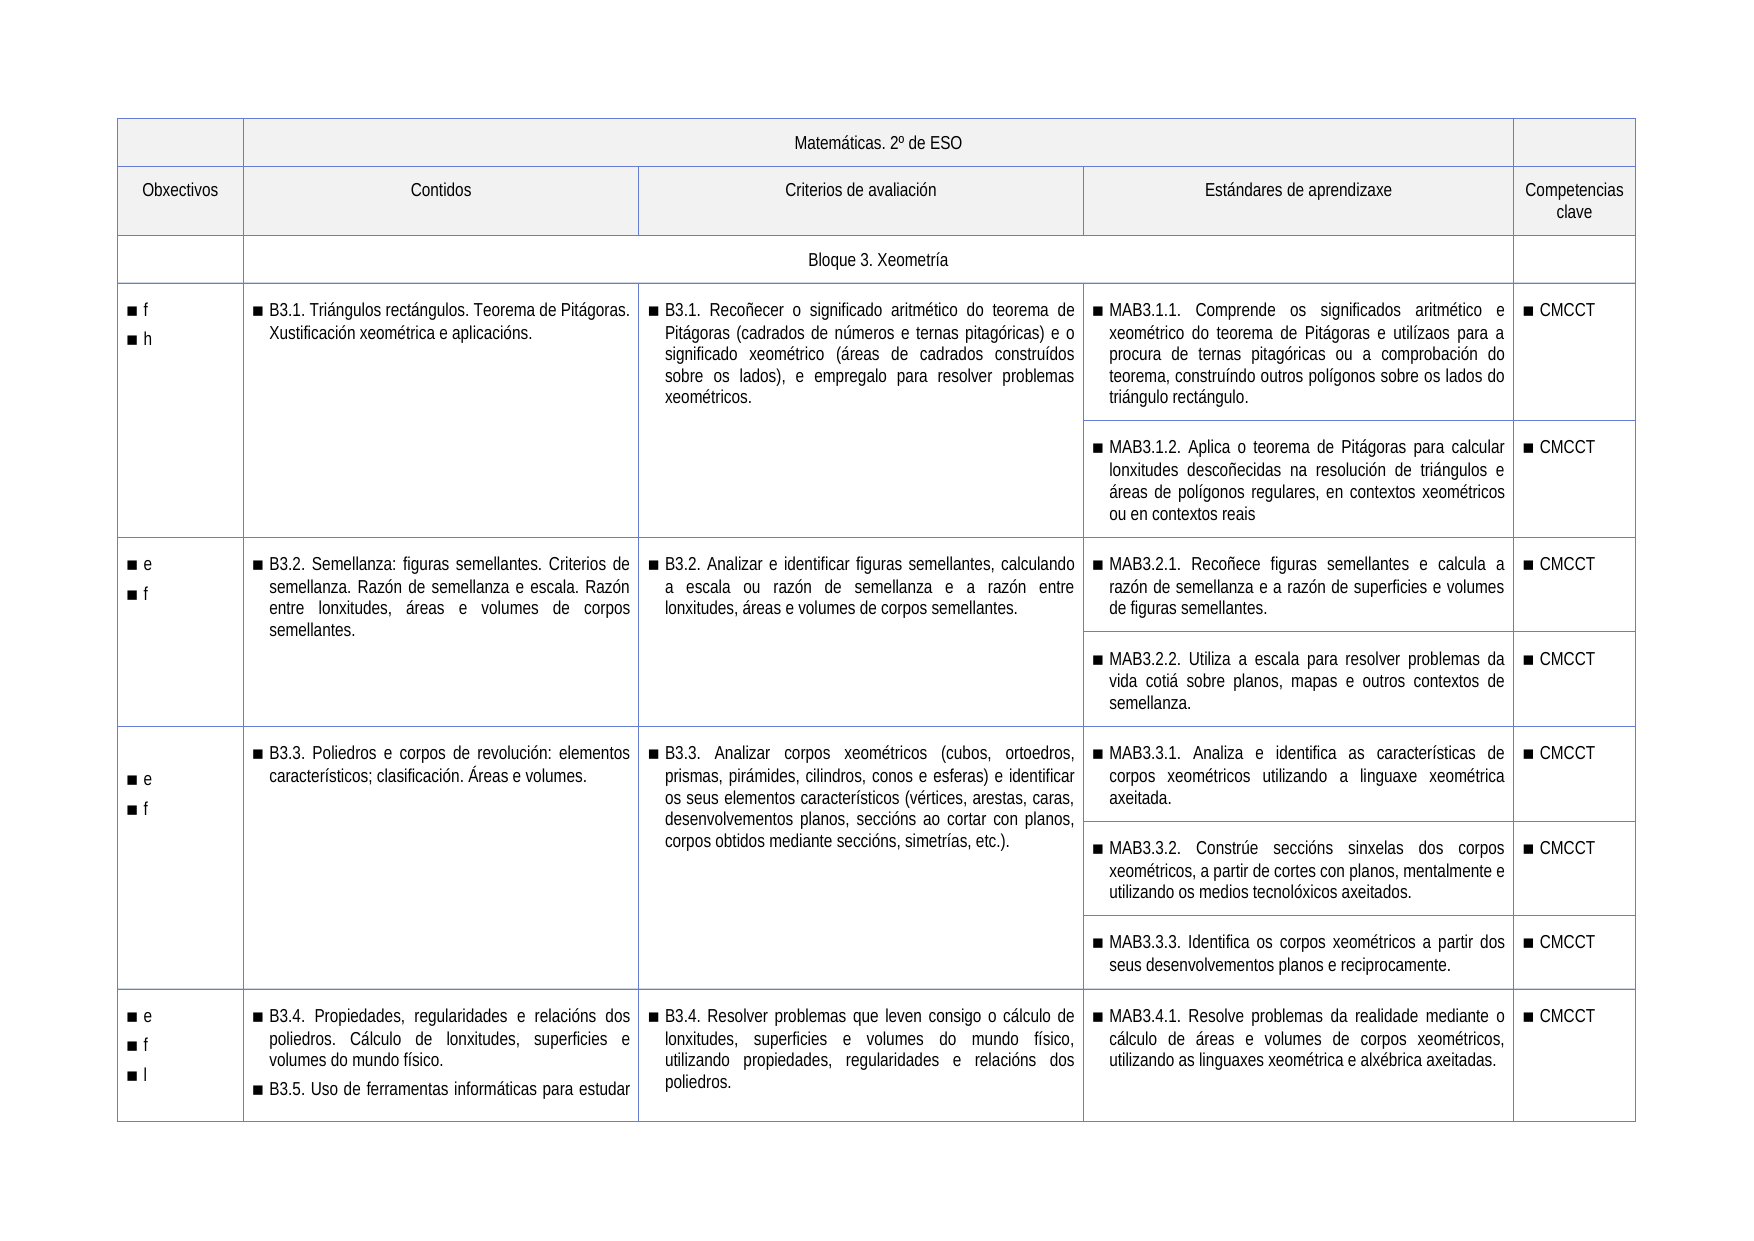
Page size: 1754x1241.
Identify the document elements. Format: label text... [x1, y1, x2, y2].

table_cell B3.4. Resolver problemas que leven consigo o cálculo de lonxitudes, superficies e volumes do mundo físico, utilizando propiedades, regularidades e relacións dos poliedros. [639, 990, 1083, 1121]
table_header [118, 119, 243, 166]
table_cell MAB3.4.1. Resolve problemas da realidade mediante o cálculo de áreas e volumes de corpos xeométricos, utilizando as linguaxes xeométrica e alxébrica axeitadas. [1084, 990, 1513, 1121]
table_cell [1514, 236, 1635, 282]
table_cell f h [118, 284, 243, 537]
table_cell B3.4. Propiedades, regularidades e relacións dos poliedros. Cálculo de lonxitudes, superficies e volumes do mundo físico. B3.5. Uso de ferramentas informáticas para estudar [244, 990, 638, 1121]
table_cell MAB3.3.3. Identifica os corpos xeométricos a partir dos seus desenvolvementos planos e reciprocamente. [1084, 916, 1513, 988]
table_cell Bloque 3. Xeometría [244, 236, 1513, 282]
table_cell [118, 236, 243, 282]
table_cell MAB3.3.2. Constrúe seccións sinxelas dos corpos xeométricos, a partir de cortes con planos, mentalmente e utilizando os medios tecnolóxicos axeitados. [1084, 822, 1513, 915]
table_cell CMCCT [1514, 822, 1635, 915]
table_cell CMCCT [1514, 916, 1635, 988]
table_cell MAB3.2.1. Recoñece figuras semellantes e calcula a razón de semellanza e a razón de superficies e volumes de figuras semellantes. [1084, 538, 1513, 631]
table_cell B3.2. Analizar e identificar figuras semellantes, calculando a escala ou razón de semellanza e a razón entre lonxitudes, áreas e volumes de corpos semellantes. [639, 538, 1083, 726]
table_header [1514, 119, 1635, 166]
table_cell CMCCT [1514, 421, 1635, 537]
table_cell B3.3. Analizar corpos xeométricos (cubos, ortoedros, prismas, pirámides, cilindros, conos e esferas) e identificar os seus elementos característicos (vértices, arestas, caras, desenvolvementos planos, seccións ao cortar con planos, corpos obtidos mediante seccións, simetrías, etc.). [639, 727, 1083, 988]
table_cell CMCCT [1514, 727, 1635, 821]
table_cell Competencias clave [1514, 167, 1635, 235]
table_cell B3.3. Poliedros e corpos de revolución: elementos característicos; clasificación. Áreas e volumes. [244, 727, 638, 988]
table_cell CMCCT [1514, 990, 1635, 1121]
table_cell B3.1. Triángulos rectángulos. Teorema de Pitágoras. Xustificación xeométrica e aplicacións. [244, 284, 638, 537]
table_cell MAB3.1.1. Comprende os significados aritmético e xeométrico do teorema de Pitágoras e utilízaos para a procura de ternas pitagóricas ou a comprobación do teorema, construíndo outros polígonos sobre os lados do triángulo rectángulo. [1084, 284, 1513, 420]
table_cell CMCCT [1514, 284, 1635, 420]
table_cell e f [118, 727, 243, 988]
table_cell B3.2. Semellanza: figuras semellantes. Criterios de semellanza. Razón de semellanza e escala. Razón entre lonxitudes, áreas e volumes de corpos semellantes. [244, 538, 638, 726]
table_cell Criterios de avaliación [639, 167, 1083, 235]
table_cell MAB3.1.2. Aplica o teorema de Pitágoras para calcular lonxitudes descoñecidas na resolución de triángulos e áreas de polígonos regulares, en contextos xeométricos ou en contextos reais [1084, 421, 1513, 537]
table_cell B3.1. Recoñecer o significado aritmético do teorema de Pitágoras (cadrados de números e ternas pitagóricas) e o significado xeométrico (áreas de cadrados construídos sobre os lados), e empregalo para resolver problemas xeométricos. [639, 284, 1083, 537]
table_cell e f [118, 538, 243, 726]
table_cell Estándares de aprendizaxe [1084, 167, 1513, 235]
table_cell Obxectivos [118, 167, 243, 235]
table_cell Contidos [244, 167, 638, 235]
table_header Matemáticas. 2º de ESO [244, 119, 1513, 166]
table_cell MAB3.3.1. Analiza e identifica as características de corpos xeométricos utilizando a linguaxe xeométrica axeitada. [1084, 727, 1513, 821]
table_cell CMCCT [1514, 538, 1635, 631]
table_cell e f l n [118, 990, 243, 1121]
table_cell CMCCT [1514, 632, 1635, 726]
table_cell MAB3.2.2. Utiliza a escala para resolver problemas da vida cotiá sobre planos, mapas e outros contextos de semellanza. [1084, 632, 1513, 726]
